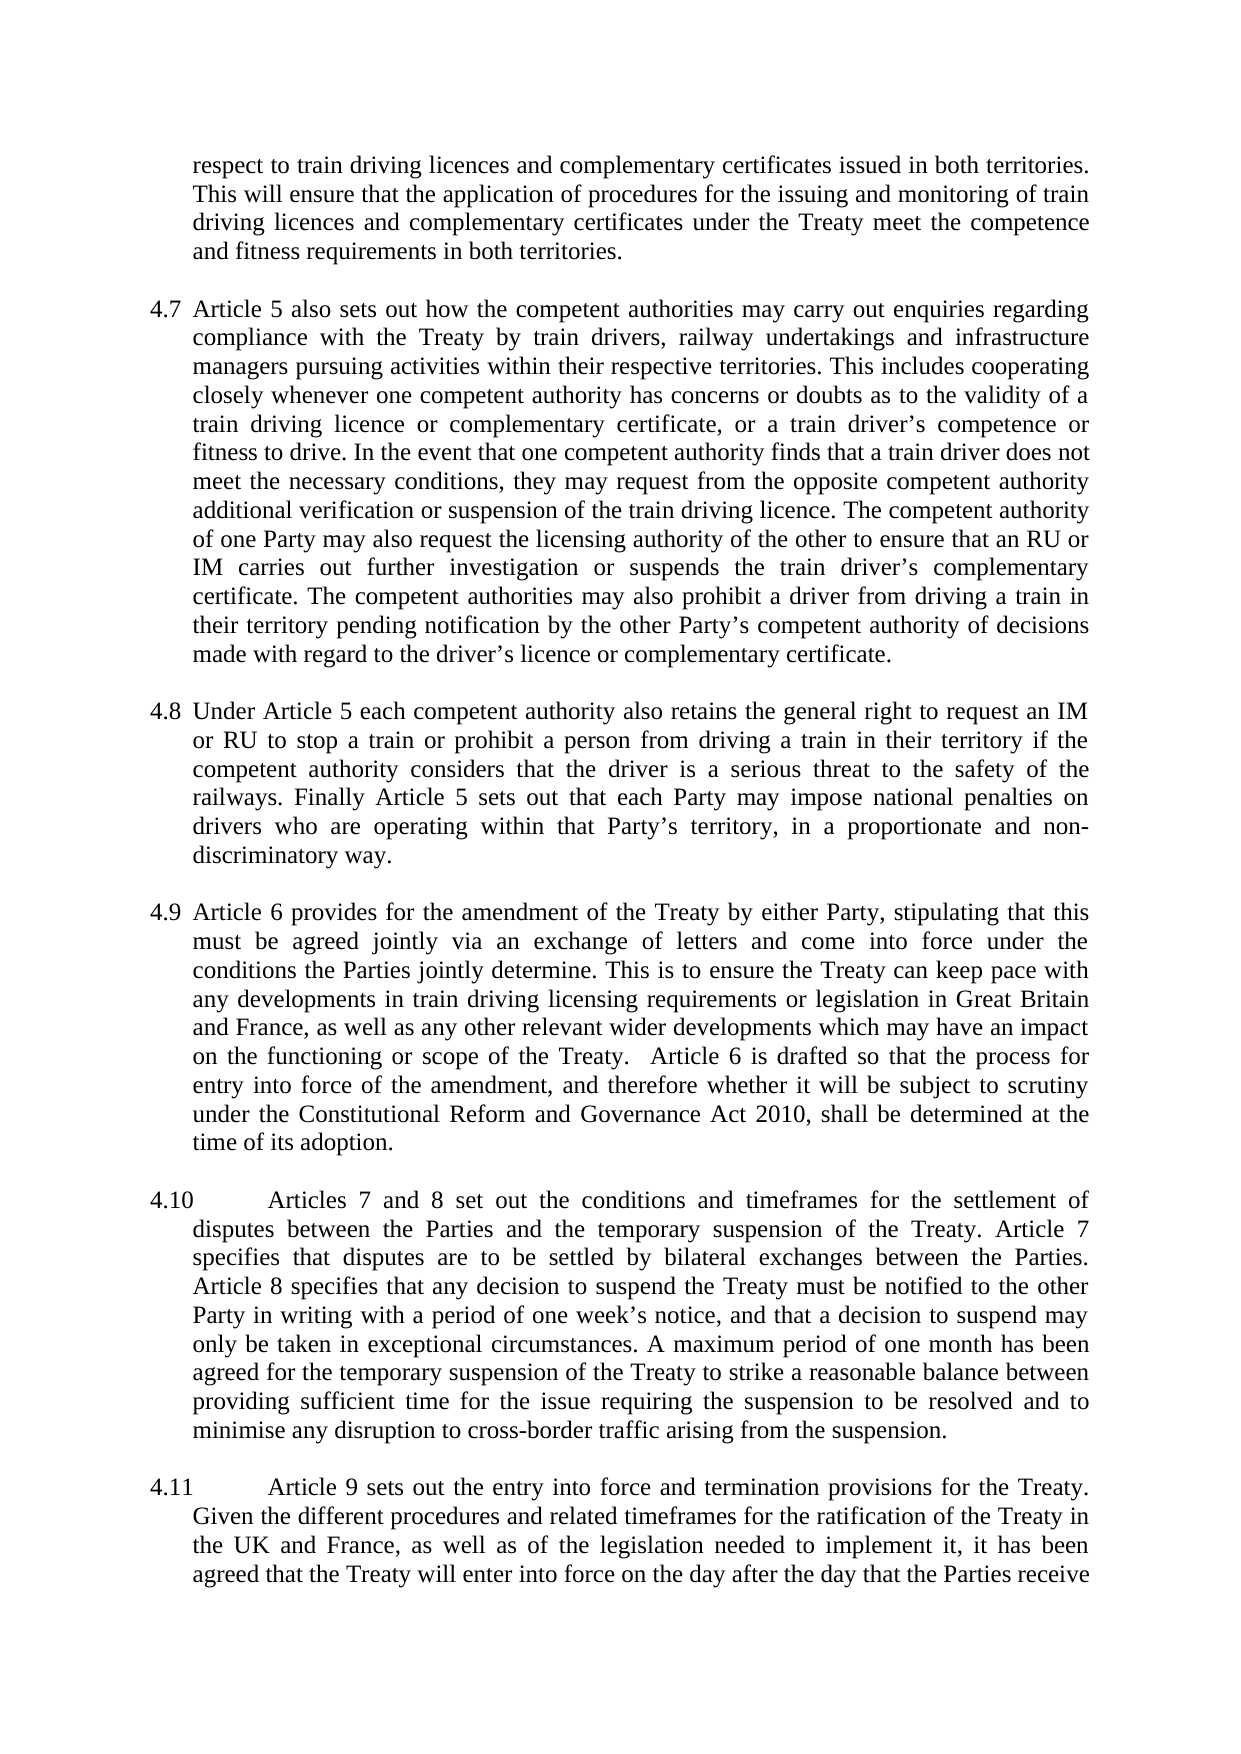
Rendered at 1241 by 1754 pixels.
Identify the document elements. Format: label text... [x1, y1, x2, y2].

list Article 9 sets out the entry into force and termination provisions for the Treaty. Given the different procedures and related timeframes for the ratification of the Treaty in the UK and France, as well as of the legislation needed to implement it, it has been agreed that the Treaty will enter into force on the day after the day that the Parties receive [150, 1472, 1090, 1587]
list Under Article 5 each competent authority also retains the general right to request an IM or RU to stop a train or prohibit a person from driving a train in their territory if the competent authority considers that the driver is a serious threat to the safety of the railways. Finally Article 5 sets out that each Party may impose national penalties on drivers who are operating within that Party’s territory, in a proportionate and non-discriminatory way. [150, 696, 1090, 869]
list Article 6 provides for the amendment of the Treaty by either Party, stipulating that this must be agreed jointly via an exchange of letters and come into force under the conditions the Parties jointly determine. This is to ensure the Treaty can keep pace with any developments in train driving licensing requirements or legislation in Great Britain and France, as well as any other relevant wider developments which may have an impact on the functioning or scope of the Treaty. Article 6 is drafted so that the process for entry into force of the amendment, and therefore whether it will be subject to scrutiny under the Constitutional Reform and Governance Act 2010, shall be determined at the time of its adoption. [150, 897, 1090, 1156]
list respect to train driving licences and complementary certificates issued in both territories. This will ensure that the application of procedures for the issuing and monitoring of train driving licences and complementary certificates under the Treaty meet the competence and fitness requirements in both territories. [150, 150, 1090, 265]
list Article 5 also sets out how the competent authorities may carry out enquiries regarding compliance with the Treaty by train drivers, railway undertakings and infrastructure managers pursuing activities within their respective territories. This includes cooperating closely whenever one competent authority has concerns or doubts as to the validity of a train driving licence or complementary certificate, or a train driver’s competence or fitness to drive. In the event that one competent authority finds that a train driver does not meet the necessary conditions, they may request from the opposite competent authority additional verification or suspension of the train driving licence. The competent authority of one Party may also request the licensing authority of the other to ensure that an RU or IM carries out further investigation or suspends the train driver’s complementary certificate. The competent authorities may also prohibit a driver from driving a train in their territory pending notification by the other Party’s competent authority of decisions made with regard to the driver’s licence or complementary certificate. [150, 294, 1090, 667]
list Articles 7 and 8 set out the conditions and timeframes for the settlement of disputes between the Parties and the temporary suspension of the Treaty. Article 7 specifies that disputes are to be settled by bilateral exchanges between the Parties. Article 8 specifies that any decision to suspend the Treaty must be notified to the other Party in writing with a period of one week’s notice, and that a decision to suspend may only be taken in exceptional circumstances. A maximum period of one month has been agreed for the temporary suspension of the Treaty to strike a reasonable balance between providing sufficient time for the issue requiring the suspension to be resolved and to minimise any disruption to cross-border traffic arising from the suspension. [150, 1185, 1090, 1444]
